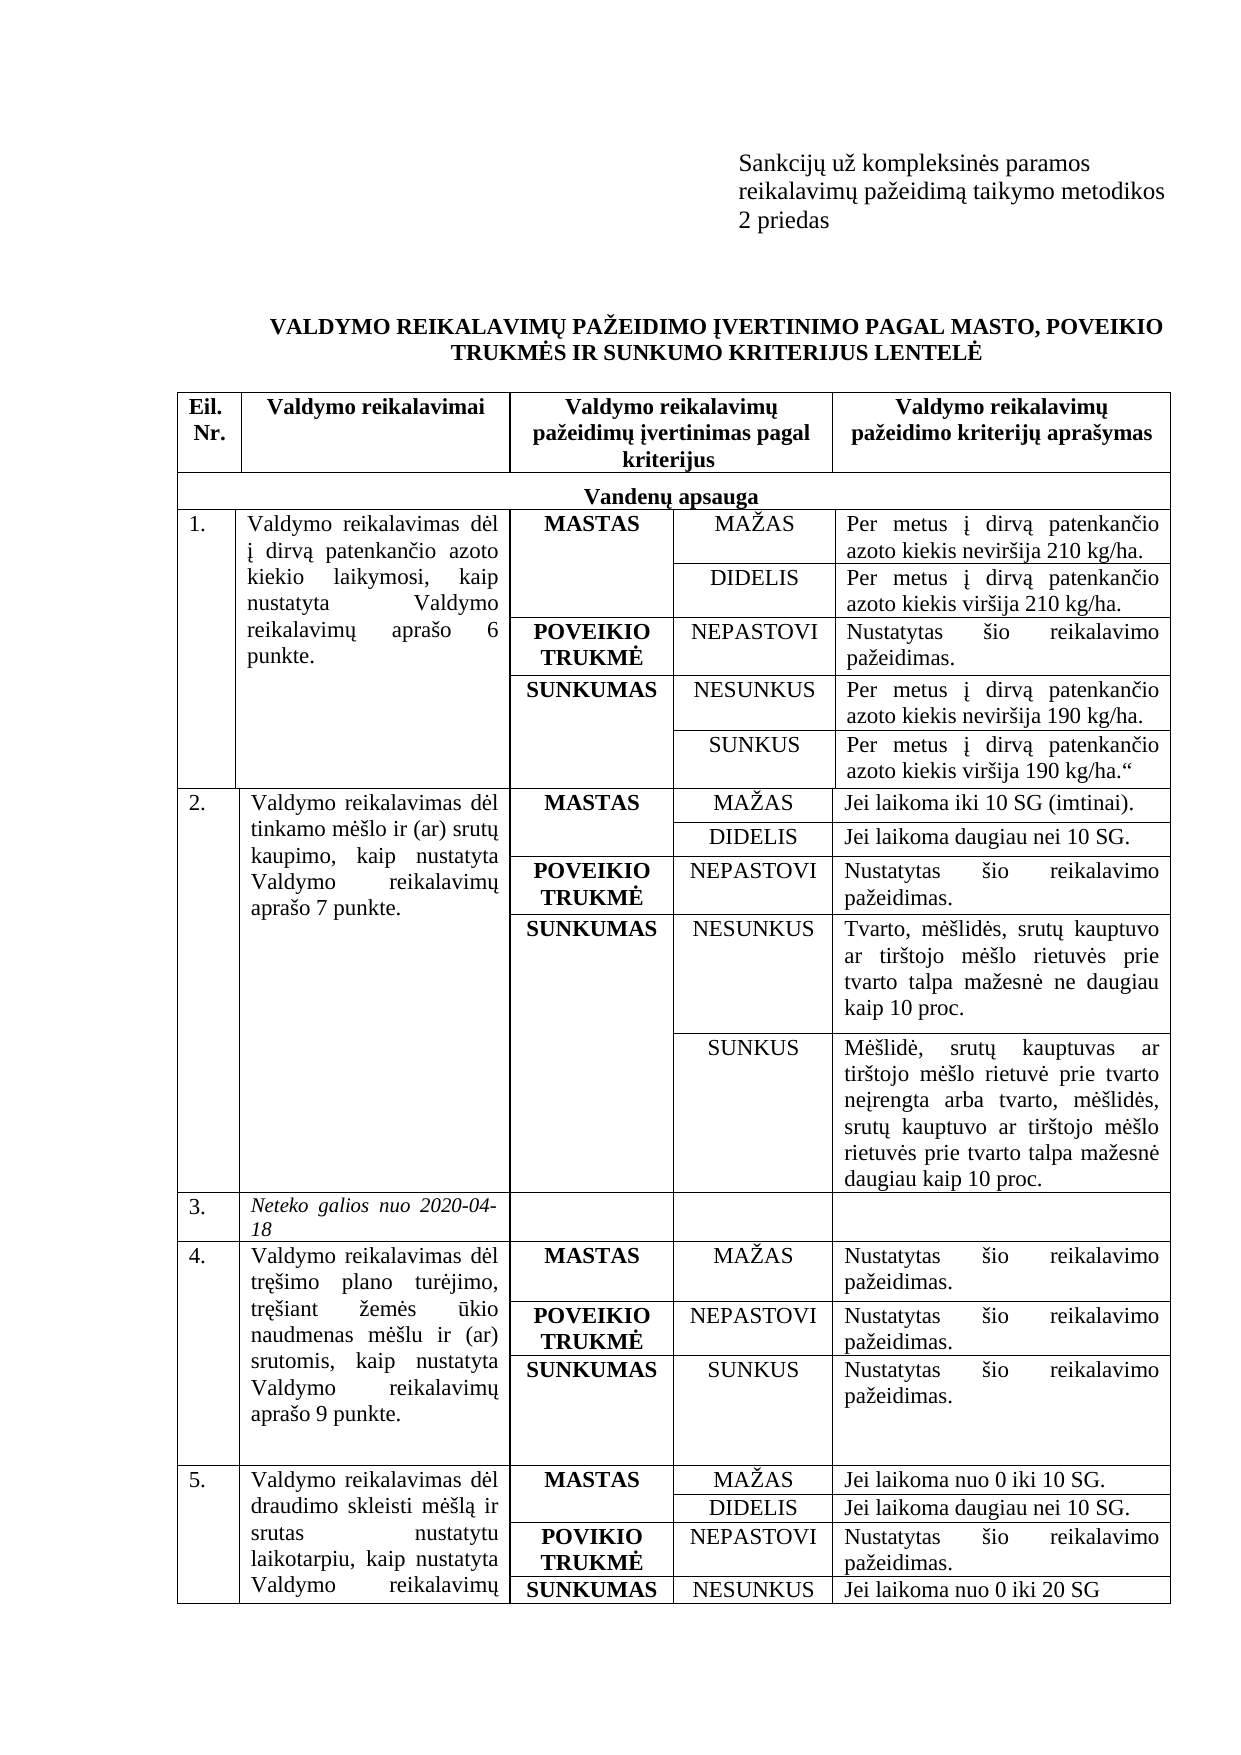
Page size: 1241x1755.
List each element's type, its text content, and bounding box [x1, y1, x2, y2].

table_cell SUNKUS [674, 1356, 832, 1465]
table_header Valdymo reikalavimai [242, 393, 509, 472]
table_cell NEPASTOVI [674, 857, 832, 914]
table_cell [1171, 788, 1176, 822]
table_cell [1176, 563, 1181, 617]
table_cell [1176, 1192, 1181, 1241]
table_cell [674, 1193, 832, 1241]
table_cell MASTAS [511, 510, 673, 617]
table_cell [1171, 1576, 1176, 1603]
table_cell [1171, 509, 1176, 563]
table_cell [1176, 675, 1181, 730]
table_cell [1171, 730, 1176, 788]
table_cell Jei laikoma nuo 0 iki 10 SG. [833, 1466, 1170, 1493]
table_cell POVEIKIO TRUKMĖ [511, 1302, 673, 1355]
table_cell SUNKUS [674, 1034, 832, 1192]
table_cell NEPASTOVI [674, 1523, 832, 1576]
table_cell NESUNKUS [674, 676, 835, 730]
table_cell MASTAS [511, 1466, 673, 1522]
table_cell [1176, 788, 1181, 822]
table_cell [1171, 617, 1176, 675]
table_cell [1176, 1494, 1181, 1522]
table_cell POVEIKIO TRUKMĖ [511, 618, 673, 675]
table_cell [1171, 472, 1176, 509]
table_cell Jei laikoma daugiau nei 10 SG. [833, 823, 1170, 856]
table_header Eil. Nr. [178, 393, 241, 472]
table_cell MAŽAS [674, 1466, 832, 1493]
table_cell Nustatytas šio reikalavimo pažeidimas. [833, 857, 1170, 914]
table_cell [1176, 1301, 1181, 1355]
table_header Valdymo reikalavimų pažeidimų įvertinimas pagal kriterijus [511, 393, 832, 472]
table_cell [1176, 822, 1181, 856]
table_cell [1171, 1192, 1176, 1241]
table_cell [833, 1193, 1170, 1241]
table_cell [1171, 675, 1176, 730]
table_cell SUNKUMAS [511, 915, 673, 1192]
table_cell Nustatytas šio reikalavimo pažeidimas. [833, 1242, 1170, 1301]
table_cell Per metus į dirvą patenkančio azoto kiekis viršija 190 kg/ha.“ [836, 731, 1170, 788]
table_cell 4. [178, 1242, 239, 1465]
table_cell [1176, 1355, 1181, 1465]
table_cell [1176, 856, 1181, 914]
table_cell [1171, 856, 1176, 914]
table_cell Jei laikoma iki 10 SG (imtinai). [833, 789, 1170, 822]
table_cell Nustatytas šio reikalavimo pažeidimas. [836, 618, 1170, 675]
table_header Valdymo reikalavimų pažeidimo kriterijų aprašymas [833, 393, 1170, 472]
table_cell MAŽAS [674, 789, 832, 822]
table_cell POVEIKIO TRUKMĖ [511, 857, 673, 914]
table_cell Valdymo reikalavimas dėl į dirvą patenkančio azoto kiekio laikymosi, kaip nustatyta Valdymo reikalavimų aprašo 6 punkte. [236, 510, 509, 788]
table_cell Per metus į dirvą patenkančio azoto kiekis neviršija 210 kg/ha. [836, 510, 1170, 563]
table_cell [1171, 1522, 1176, 1576]
table_cell NESUNKUS [674, 1577, 832, 1603]
table_cell Per metus į dirvą patenkančio azoto kiekis neviršija 190 kg/ha. [836, 676, 1170, 730]
table_cell DIDELIS [674, 823, 832, 856]
table_cell Nustatytas šio reikalavimo pažeidimas. [833, 1356, 1170, 1465]
table_cell 2. [178, 789, 239, 1192]
table_cell SUNKUMAS [511, 1577, 673, 1603]
table_cell Jei laikoma nuo 0 iki 20 SG [833, 1577, 1170, 1603]
table_cell Nustatytas šio reikalavimo pažeidimas. [833, 1302, 1170, 1355]
table_cell [1176, 1522, 1181, 1576]
table_cell NEPASTOVI [674, 1302, 832, 1355]
table_cell DIDELIS [674, 564, 835, 617]
table_cell Mėšlidė, srutų kauptuvas ar tirštojo mėšlo rietuvė prie tvarto neįrengta arba tvarto, mėšlidės, srutų kauptuvo ar tirštojo mėšlo rietuvės prie tvarto talpa mažesnė daugiau kaip 10 proc. [833, 1034, 1170, 1192]
table_cell Neteko galios nuo 2020-04-18 [240, 1193, 509, 1241]
table_cell [1176, 730, 1181, 788]
table_cell [1176, 914, 1181, 1033]
table_cell [1176, 1465, 1181, 1493]
table_cell 3. [178, 1193, 239, 1241]
table_cell [1176, 1241, 1181, 1301]
table_cell [1176, 472, 1181, 509]
table_cell [1171, 563, 1176, 617]
text 2 priedas [738, 205, 1181, 234]
table_cell NESUNKUS [674, 915, 832, 1033]
table_cell Jei laikoma daugiau nei 10 SG. [833, 1495, 1170, 1522]
table_cell MAŽAS [674, 1242, 832, 1301]
table_cell [1171, 914, 1176, 1033]
table_cell [1171, 1241, 1176, 1301]
table_cell 1. [178, 510, 235, 788]
table_cell [1171, 1494, 1176, 1522]
table_cell SUNKUMAS [511, 676, 673, 788]
table_cell NEPASTOVI [674, 618, 835, 675]
table_cell Valdymo reikalavimas dėl tręšimo plano turėjimo, tręšiant žemės ūkio naudmenas mėšlu ir (ar) srutomis, kaip nustatyta Valdymo reikalavimų aprašo 9 punkte. [240, 1242, 509, 1465]
table_cell POVIKIO TRUKMĖ [511, 1523, 673, 1576]
table_header [1171, 392, 1176, 472]
table_cell DIDELIS [674, 1495, 832, 1522]
table_cell [1171, 822, 1176, 856]
table_header [1176, 392, 1181, 472]
table_cell Per metus į dirvą patenkančio azoto kiekis viršija 210 kg/ha. [836, 564, 1170, 617]
table_cell Nustatytas šio reikalavimo pažeidimas. [833, 1523, 1170, 1576]
table_cell [511, 1193, 673, 1241]
text reikalavimų pažeidimą taikymo metodikos [738, 176, 1181, 205]
table_cell [1176, 509, 1181, 563]
table_cell Tvarto, mėšlidės, srutų kauptuvo ar tirštojo mėšlo rietuvės prie tvarto talpa mažesnė ne daugiau kaip 10 proc. [833, 915, 1170, 1033]
table_cell [1171, 1465, 1176, 1493]
table_cell Valdymo reikalavimas dėl draudimo skleisti mėšlą ir srutas nustatytu laikotarpiu, kaip nustatyta Valdymo reikalavimų [240, 1466, 509, 1603]
table_cell [1176, 617, 1181, 675]
table_cell SUNKUMAS [511, 1356, 673, 1465]
table_cell [1171, 1355, 1176, 1465]
table_cell Vandenų apsauga [178, 473, 1170, 509]
table_cell Valdymo reikalavimas dėl tinkamo mėšlo ir (ar) srutų kaupimo, kaip nustatyta Valdymo reikalavimų aprašo 7 punkte. [240, 789, 509, 1192]
table_cell [1171, 1301, 1176, 1355]
table_cell SUNKUS [674, 731, 835, 788]
table_cell MASTAS [511, 1242, 673, 1301]
table_cell [1176, 1576, 1181, 1603]
subtitle VALDYMO REIKALAVIMŲ PAŽEIDIMO ĮVERTINIMO PAGAL MASTO, POVEIKIO TRUKMĖS IR SUNKUMO KRITERIJUS LENTELĖ [252, 313, 1181, 366]
table_cell [1176, 1033, 1181, 1192]
table_cell [1171, 1033, 1176, 1192]
table_cell MASTAS [511, 789, 673, 856]
table_cell MAŽAS [674, 510, 835, 563]
text Sankcijų už kompleksinės paramos [738, 148, 1181, 176]
table_cell 5. [178, 1466, 239, 1603]
